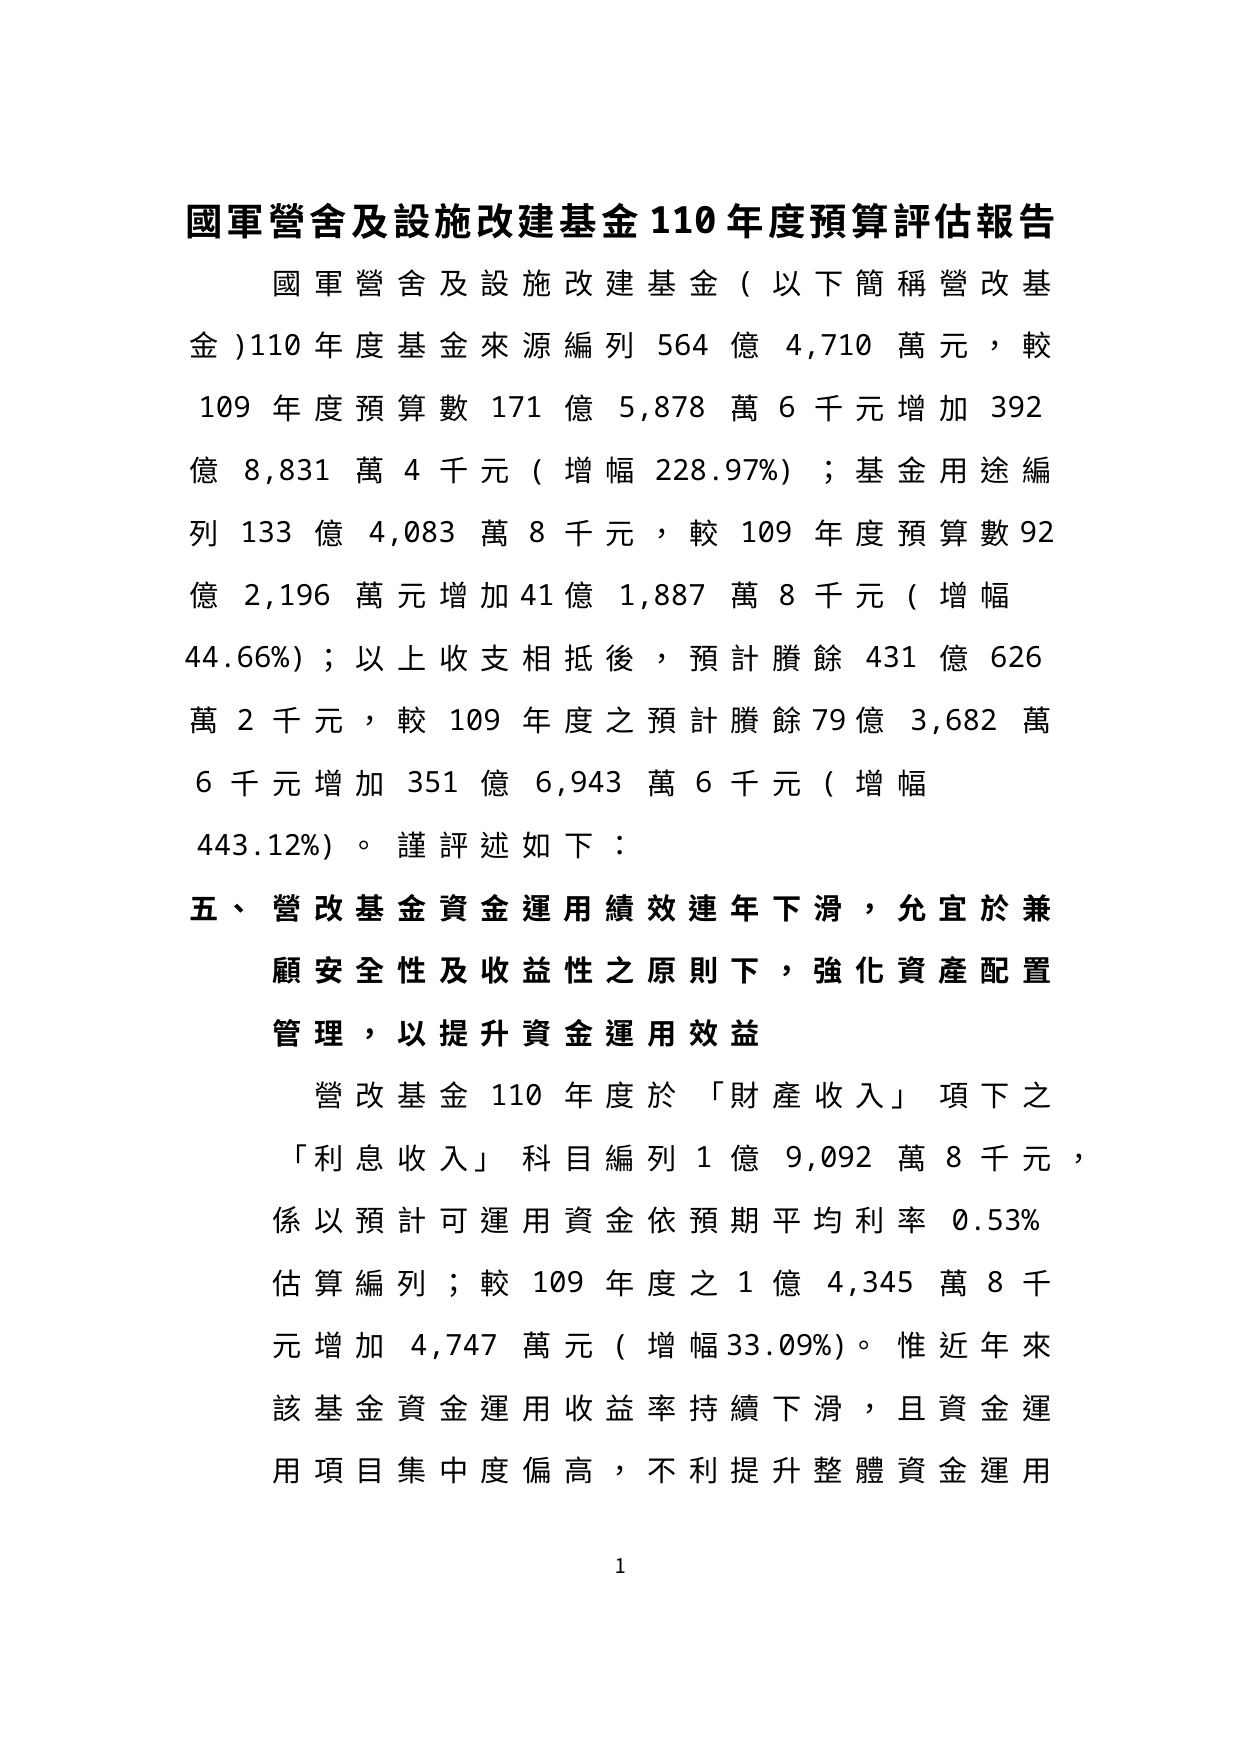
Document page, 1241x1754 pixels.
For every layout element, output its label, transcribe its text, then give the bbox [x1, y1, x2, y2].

text 五、營改基金資金運用績效連年下滑，允宜於兼顧安全性及收益性之原則下，強化資產配置管理，以提升資金運用效益 [183, 865, 1058, 1052]
text 國軍營舍及設施改建基金110年度預算評估報告 [183, 177, 1058, 240]
text 營改基金110年度於「財產收入」項下之「利息收入」科目編列1億9,092萬8千元，係以預計可運用資金依預期平均利率0.53%估算編列；較109年度之1億4,345萬8千元增加4,747萬元(增幅33.09%)。惟近年來該基金資金運用收益率持續下滑，且資金運用項目集中度偏高，不利提升整體資金運用效益，說明如下： [242, 1052, 1058, 1490]
text 國軍營舍及設施改建基金(以下簡稱營改基金)110年度基金來源編列564億4,710萬元，較109年度預算數171億5,878萬6千元增加392億8,831萬4千元(增幅228.97%)；基金用途編列133億4,083萬8千元，較109年度預算數92億2,196萬元增加41億1,887萬8千元(增幅44.66%)；以上收支相抵後，預計賸餘431億626萬2千元，較109年度之預計賸餘79億3,682萬6千元增加351億6,943萬6千元(增幅443.12%)。謹評述如下： [183, 240, 1058, 865]
